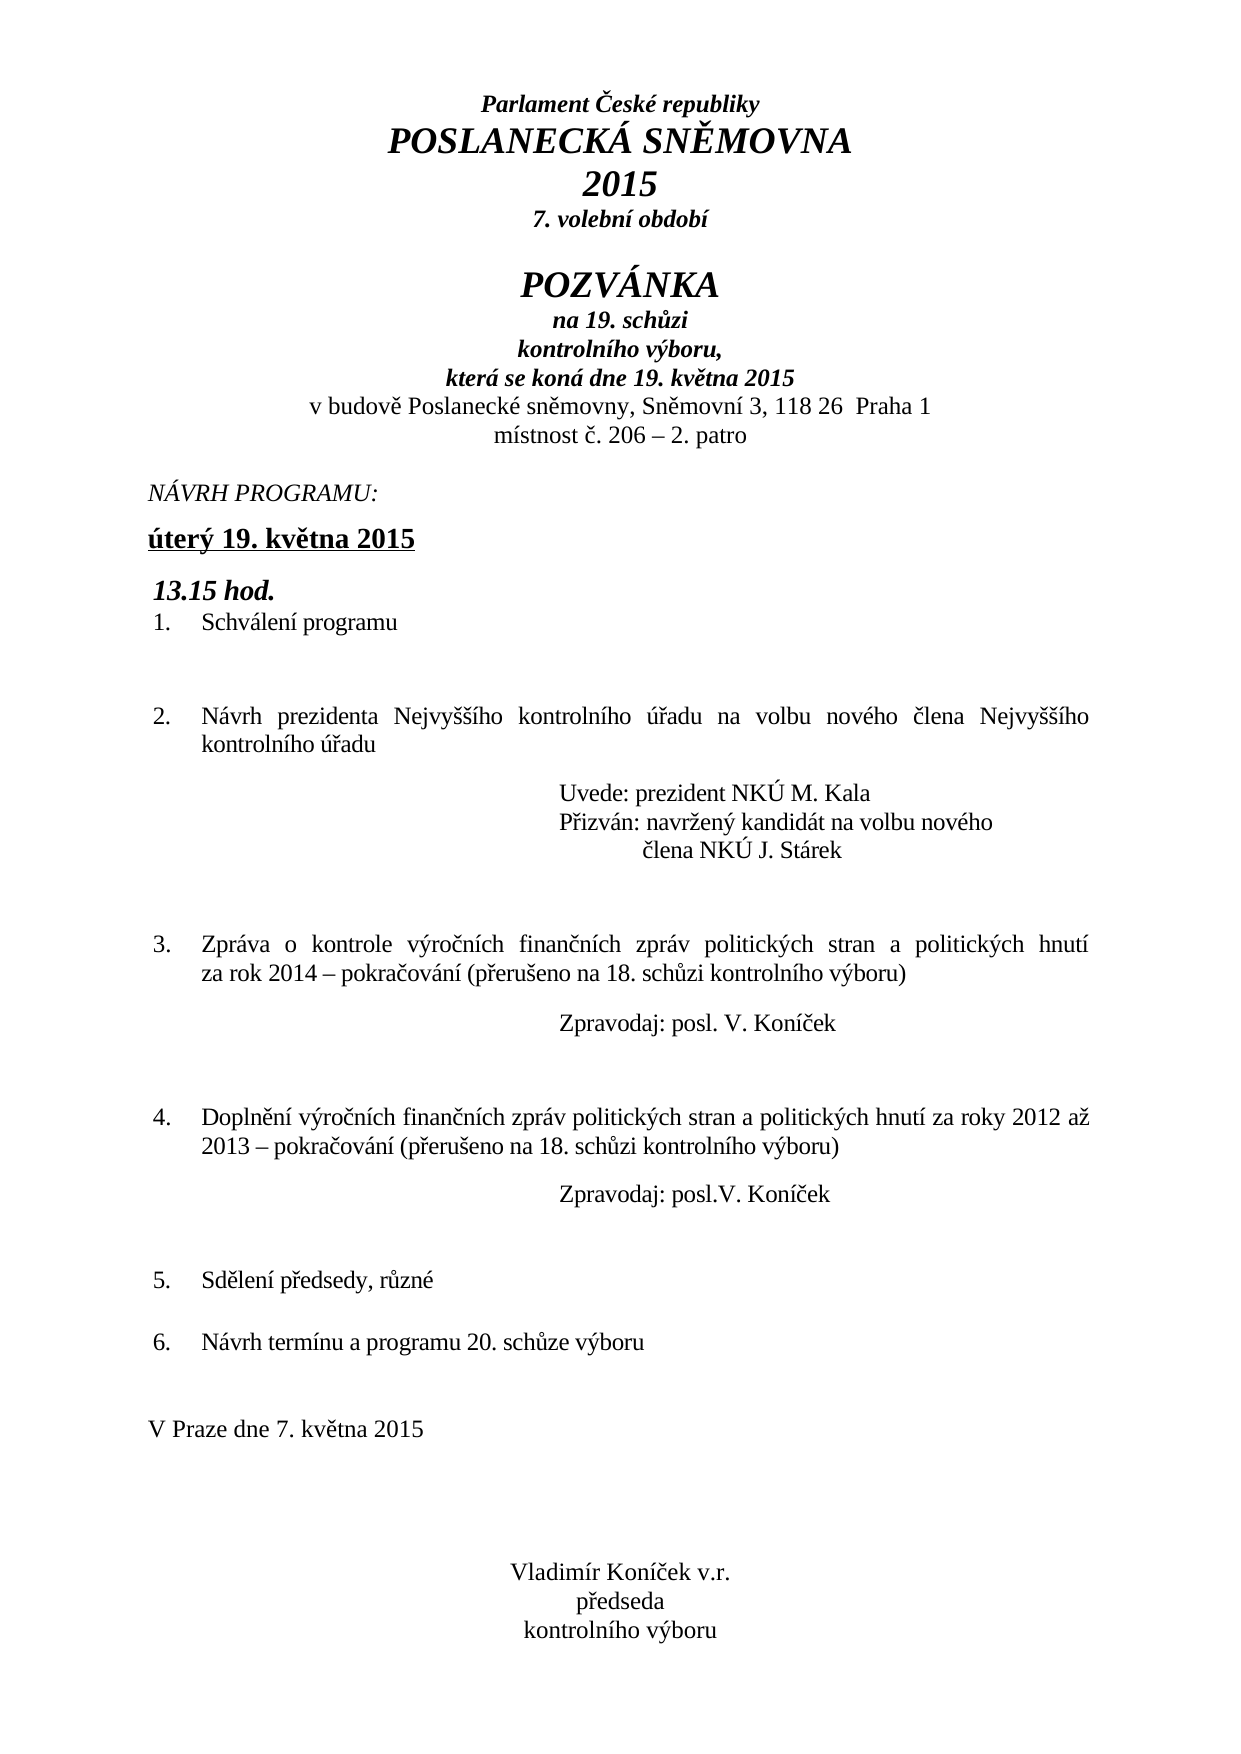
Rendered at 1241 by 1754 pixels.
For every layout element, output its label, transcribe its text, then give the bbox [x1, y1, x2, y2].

table_cell [194, 1356, 552, 1385]
table_cell Sdělení předsedy, různé [194, 1265, 1097, 1294]
table_cell [194, 636, 552, 664]
table_cell 4. [145, 1102, 194, 1265]
table_cell Návrh prezidenta Nejvyššího kontrolního úřadu na volbu nového člena Nejvyššího kontrolního úřadu [194, 701, 1097, 758]
table_cell která se koná dne 19. května 2015 [140, 363, 1100, 391]
table_cell 6. [145, 1328, 194, 1385]
table_cell [194, 1294, 552, 1327]
table_cell v budově Poslanecké sněmovny, Sněmovní 3, 118 26 Praha 1 místnost č. 206 – 2. patro [140, 391, 1100, 449]
text úterý 19. května 2015 [148, 521, 1093, 554]
table_cell Schválení programu [194, 607, 1097, 636]
table_cell 1. [145, 607, 194, 664]
table_cell [194, 987, 552, 1066]
table_cell [145, 665, 1097, 701]
table_cell [140, 233, 1100, 262]
table_cell Zpravodaj: posl.V. Koníček [552, 1179, 1097, 1265]
table_cell [552, 758, 1097, 778]
table_cell Zpravodaj: posl. V. Koníček [552, 1008, 1097, 1066]
table_cell POZVÁNKA [140, 262, 1100, 305]
table_cell [145, 1066, 1097, 1102]
table_cell Uvede: prezident NKÚ M. Kala Přizván: navržený kandidát na volbu nového člena NKÚ J. Stárek [552, 778, 1097, 893]
table_header 13.15 hod. [145, 574, 1097, 607]
table_cell [145, 893, 1097, 929]
table_cell [552, 636, 1097, 664]
table_cell [552, 987, 1097, 1008]
table_header Parlament České republiky POSLANECKÁ SNĚMOVNA 2015 7. volební období [140, 90, 1100, 233]
table_cell Zpráva o kontrole výročních finančních zpráv politických stran a politických hnutí za rok 2014 – pokračování (přerušeno na 18. schůzi kontrolního výboru) [194, 929, 1097, 987]
table_cell [552, 1160, 1097, 1179]
table_cell [194, 758, 552, 893]
text NÁVRH PROGRAMU: [148, 478, 1093, 506]
table_cell na 19. schůzi [140, 305, 1100, 334]
table_cell [552, 1294, 1097, 1327]
table_cell kontrolního výboru, [140, 334, 1100, 363]
table_cell [194, 1160, 552, 1265]
table_cell 5. [145, 1265, 194, 1327]
table_cell [552, 1356, 1097, 1385]
table_cell 2. [145, 701, 194, 893]
text V Praze dne 7. května 2015 [148, 1414, 1093, 1442]
table_cell 3. [145, 929, 194, 1066]
table_cell Návrh termínu a programu 20. schůze výboru [194, 1328, 1097, 1356]
text kontrolního výboru [148, 1615, 1093, 1644]
table_cell Doplnění výročních finančních zpráv politických stran a politických hnutí za roky 2012 až 2013 – pokračování (přerušeno na 18. schůzi kontrolního výboru) [194, 1102, 1097, 1159]
text Vladimír Koníček v.r. [148, 1557, 1093, 1586]
text předseda [148, 1586, 1093, 1615]
